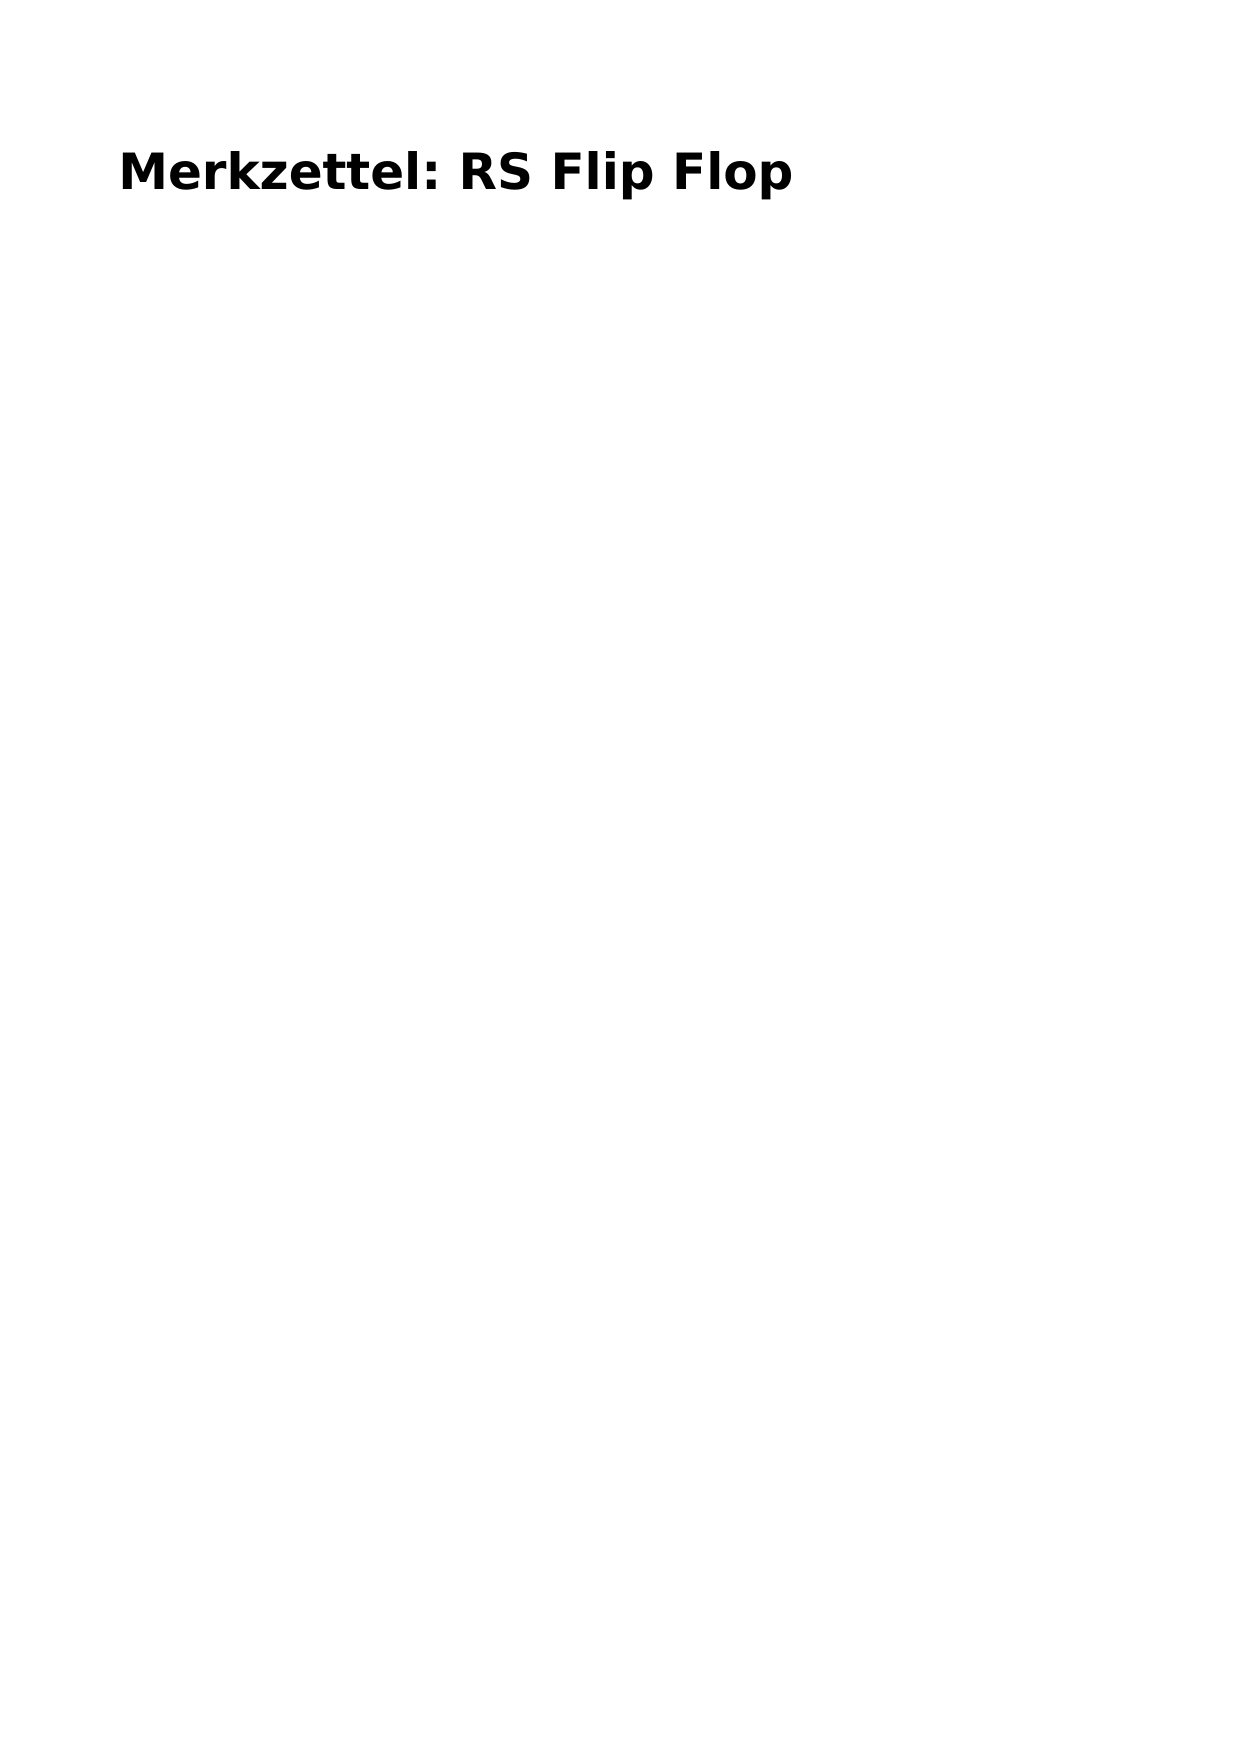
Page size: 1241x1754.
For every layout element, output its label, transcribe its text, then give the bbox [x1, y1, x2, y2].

subtitle Merkzettel: RS Flip Flop [118, 143, 1122, 201]
